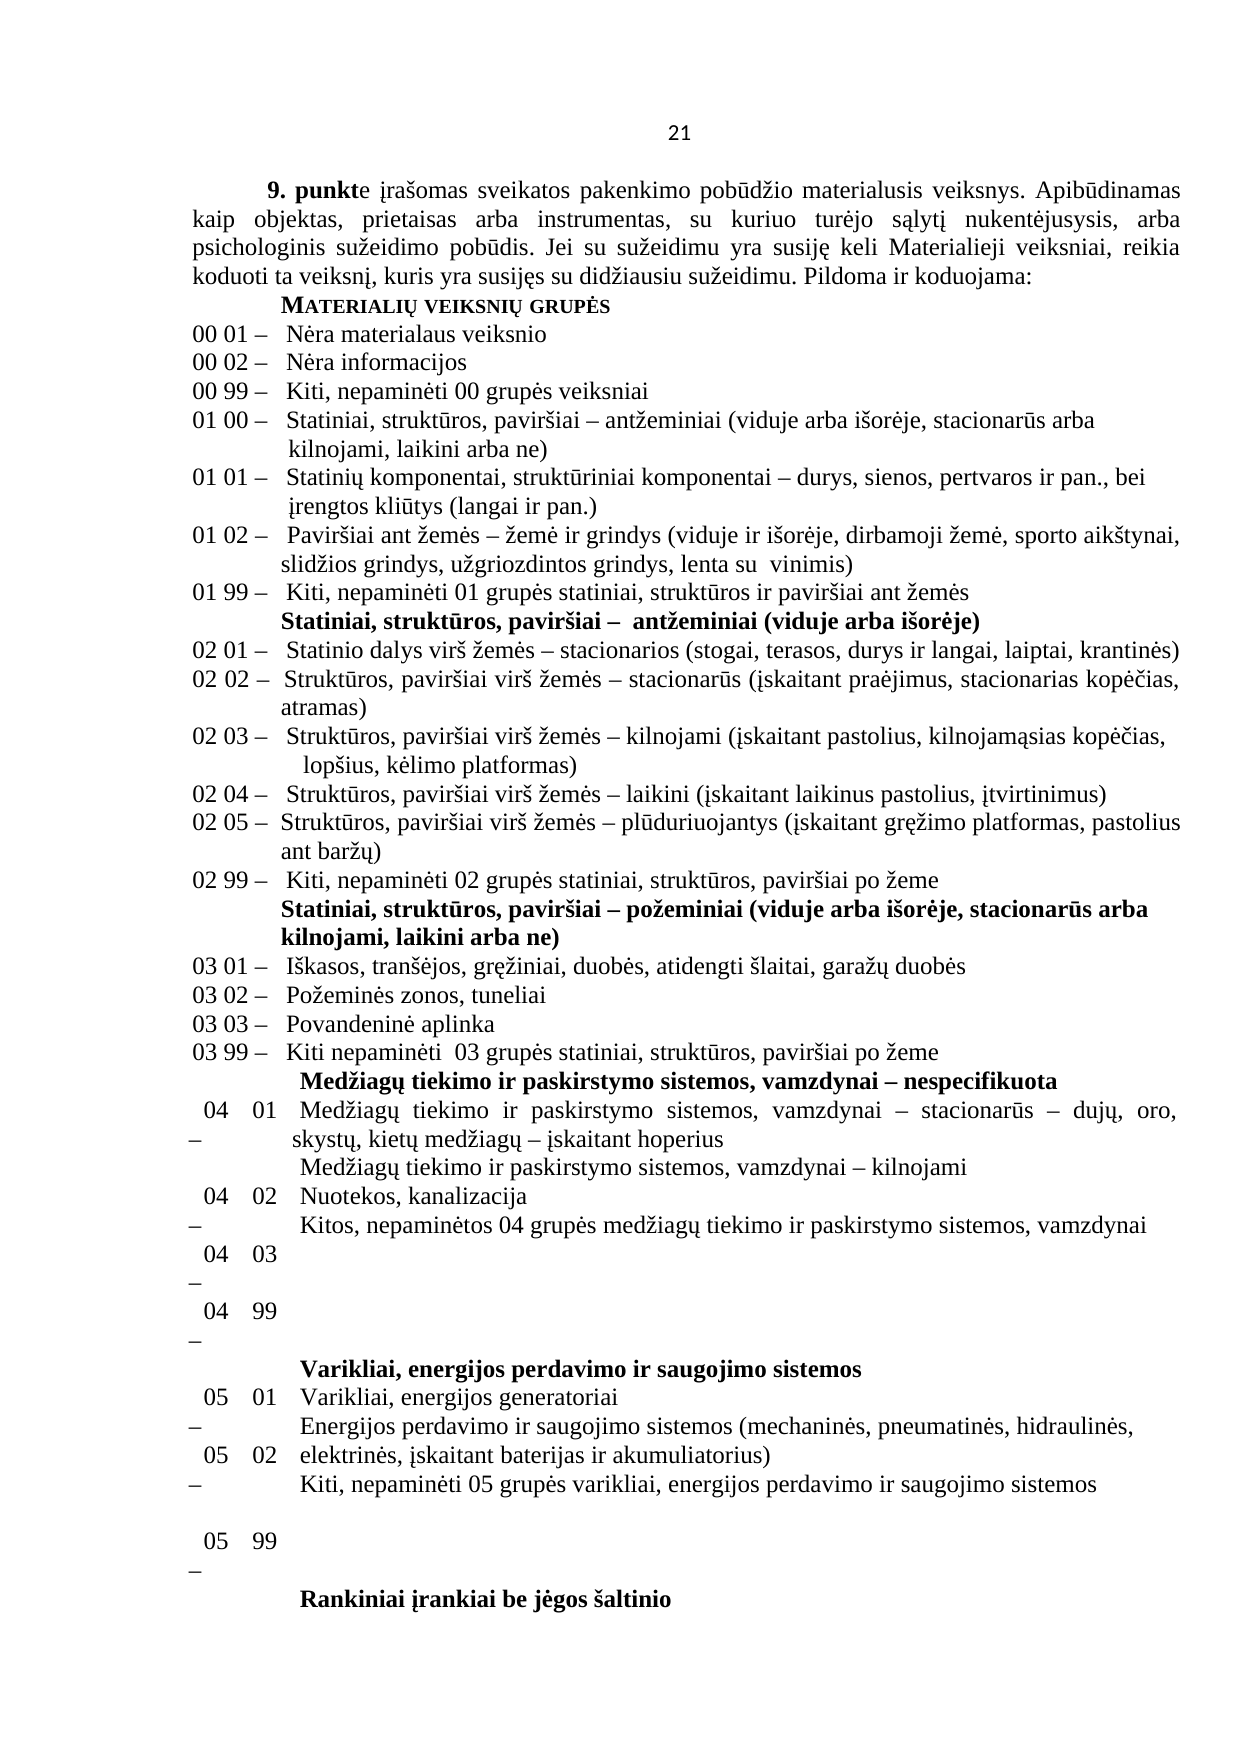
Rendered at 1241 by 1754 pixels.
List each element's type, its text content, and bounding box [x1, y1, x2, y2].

table_cell Rankiniai įrankiai be jėgos šaltinio [288, 1584, 1189, 1612]
text 00 02 – Nėra informacijos [192, 347, 1181, 376]
text 02 03 – Struktūros, paviršiai virš žemės – kilnojami (įskaitant pastolius, kilnojamąsias kopėčias, [192, 721, 1181, 750]
text Statiniai, struktūros, paviršiai – požeminiai (viduje arba išorėje, stacionarūs arba [192, 894, 1181, 922]
text lopšius, kėlimo platformas) [192, 750, 1181, 779]
text 02 05 – Struktūros, paviršiai virš žemės – plūduriuojantys (įskaitant gręžimo platformas, pastolius ant baržų) [192, 807, 1181, 865]
text Materialių veiksnių grupės [192, 290, 1181, 319]
table_cell 05 01 – 05 02 – 05 99 – [189, 1354, 288, 1584]
text įrengtos kliūtys (langai ir pan.) [192, 491, 1181, 520]
text 00 01 – Nėra materialaus veiksnio [192, 319, 1181, 347]
text 03 03 – Povandeninė aplinka [177, 1009, 1181, 1037]
table_cell [189, 1584, 288, 1612]
text 03 01 – Iškasos, tranšėjos, gręžiniai, duobės, atidengti šlaitai, garažų duobės [177, 951, 1181, 980]
table_header [1189, 1066, 1207, 1354]
table_cell [1189, 1354, 1207, 1584]
text 03 02 – Požeminės zonos, tuneliai [177, 980, 1181, 1009]
text 02 04 – Struktūros, paviršiai virš žemės – laikini (įskaitant laikinus pastolius, įtvirtinimus) [192, 779, 1181, 807]
text 01 01 – Statinių komponentai, struktūriniai komponentai – durys, sienos, pertvaros ir pan., bei [192, 462, 1181, 491]
text Statiniai, struktūros, paviršiai – antžeminiai (viduje arba išorėje) [192, 606, 1181, 635]
text 02 99 – Kiti, nepaminėti 02 grupės statiniai, struktūros, paviršiai po žeme [192, 865, 1181, 894]
text 01 99 – Kiti, nepaminėti 01 grupės statiniai, struktūros ir paviršiai ant žemės [192, 577, 1181, 606]
text kilnojami, laikini arba ne) [192, 922, 1181, 951]
table_cell Varikliai, energijos perdavimo ir saugojimo sistemos Varikliai, energijos generatoriai Energijos perdavimo ir saugojimo sistemos (mechaninės, pneumatinės, hidraulinės, elektrinės, įskaitant baterijas ir akumuliatorius) Kiti, nepaminėti 05 grupės varikliai, energijos perdavimo ir saugojimo sistemos [288, 1354, 1189, 1584]
text kilnojami, laikini arba ne) [192, 434, 1181, 462]
text 01 02 – Paviršiai ant žemės – žemė ir grindys (viduje ir išorėje, dirbamoji žemė, sporto aikštynai, slidžios grindys, užgriozdintos grindys, lenta su vinimis) [192, 520, 1181, 577]
table_header Medžiagų tiekimo ir paskirstymo sistemos, vamzdynai – nespecifikuota Medžiagų tiekimo ir paskirstymo sistemos, vamzdynai – stacionarūs – dujų, oro, skystų, kietų medžiagų – įskaitant hoperius Medžiagų tiekimo ir paskirstymo sistemos, vamzdynai – kilnojami Nuotekos, kanalizacija Kitos, nepaminėtos 04 grupės medžiagų tiekimo ir paskirstymo sistemos, vamzdynai [288, 1066, 1189, 1354]
text 01 00 – Statiniai, struktūros, paviršiai – antžeminiai (viduje arba išorėje, stacionarūs arba [192, 405, 1181, 434]
table_header 04 01 – 04 02 – 04 03 – 04 99 – [189, 1066, 288, 1354]
text 03 99 – Kiti nepaminėti 03 grupės statiniai, struktūros, paviršiai po žeme [177, 1037, 1181, 1066]
text 9. punkte įrašomas sveikatos pakenkimo pobūdžio materialusis veiksnys. Apibūdinamas kaip objektas, prietaisas arba instrumentas, su kuriuo turėjo sąlytį nukentėjusysis, arba psichologinis sužeidimo pobūdis. Jei su sužeidimu yra susiję keli Materialieji veiksniai, reikia koduoti ta veiksnį, kuris yra susijęs su didžiausiu sužeidimu. Pildoma ir koduojama: [192, 175, 1181, 290]
text 00 99 – Kiti, nepaminėti 00 grupės veiksniai [192, 376, 1181, 405]
text 02 01 – Statinio dalys virš žemės – stacionarios (stogai, terasos, durys ir langai, laiptai, krantinės) [192, 635, 1181, 664]
table_cell [1189, 1584, 1207, 1612]
text 02 02 – Struktūros, paviršiai virš žemės – stacionarūs (įskaitant praėjimus, stacionarias kopėčias, atramas) [192, 664, 1181, 721]
